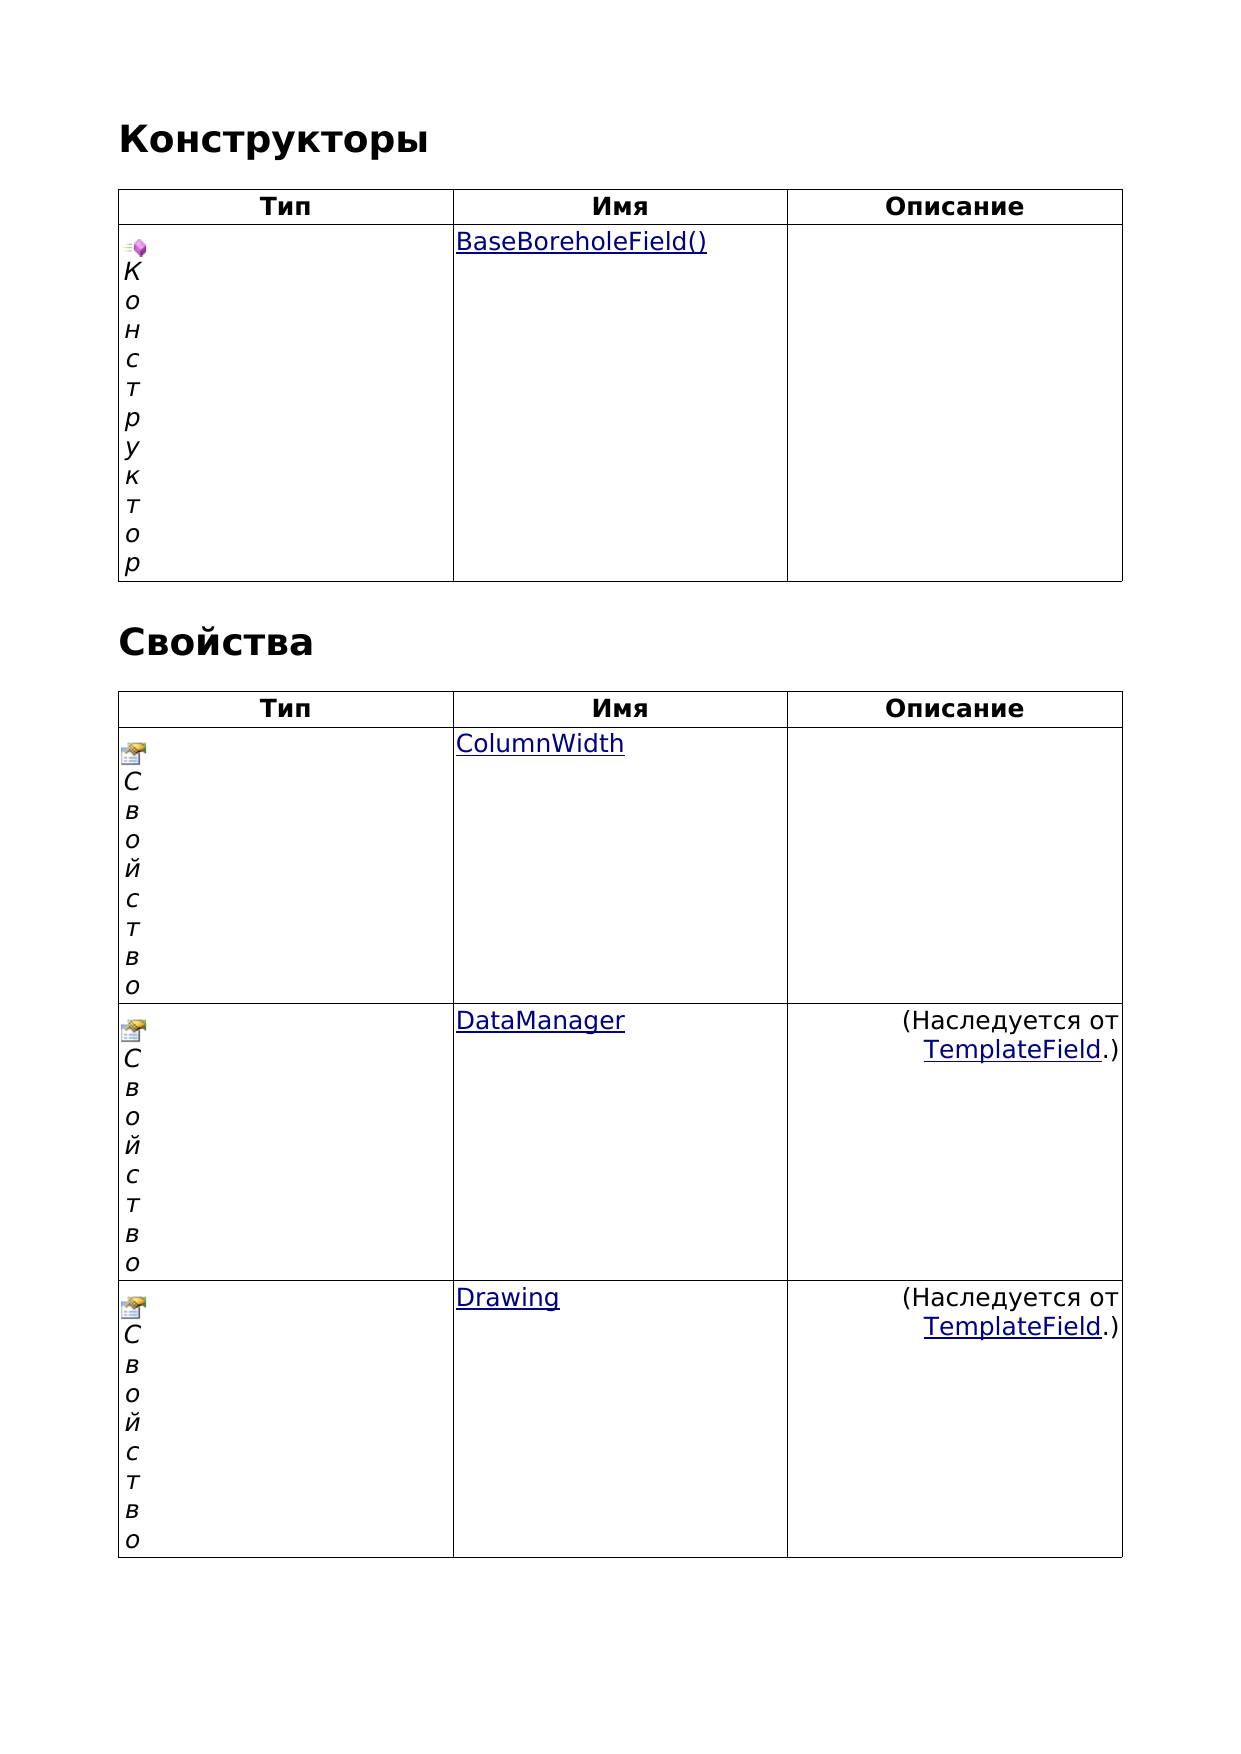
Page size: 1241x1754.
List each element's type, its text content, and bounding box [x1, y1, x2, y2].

table_cell [788, 728, 1122, 1003]
table_header Описание [788, 190, 1122, 224]
picture [121, 1295, 147, 1321]
table_header Тип [119, 692, 453, 727]
table_header Описание [788, 692, 1122, 727]
table_header Тип [119, 190, 453, 224]
table_cell (Наследуется от TemplateField.) [788, 1004, 1122, 1280]
table_cell [119, 728, 453, 1003]
table_cell ColumnWidth [454, 728, 787, 1003]
table_cell [788, 225, 1122, 581]
table_cell [119, 225, 453, 581]
subtitle Конструкторы [118, 118, 1122, 162]
table_cell (Наследуется от TemplateField.) [788, 1281, 1122, 1557]
table_cell BaseBoreholeField() [454, 225, 787, 581]
picture [121, 1018, 147, 1044]
table_header Имя [454, 692, 787, 727]
table_header Имя [454, 190, 787, 224]
table_cell [119, 1281, 453, 1557]
table_cell [119, 1004, 453, 1280]
table_cell DataManager [454, 1004, 787, 1280]
subtitle Свойства [118, 621, 1122, 664]
picture [121, 742, 147, 767]
table_cell Drawing [454, 1281, 787, 1557]
picture [121, 239, 147, 257]
